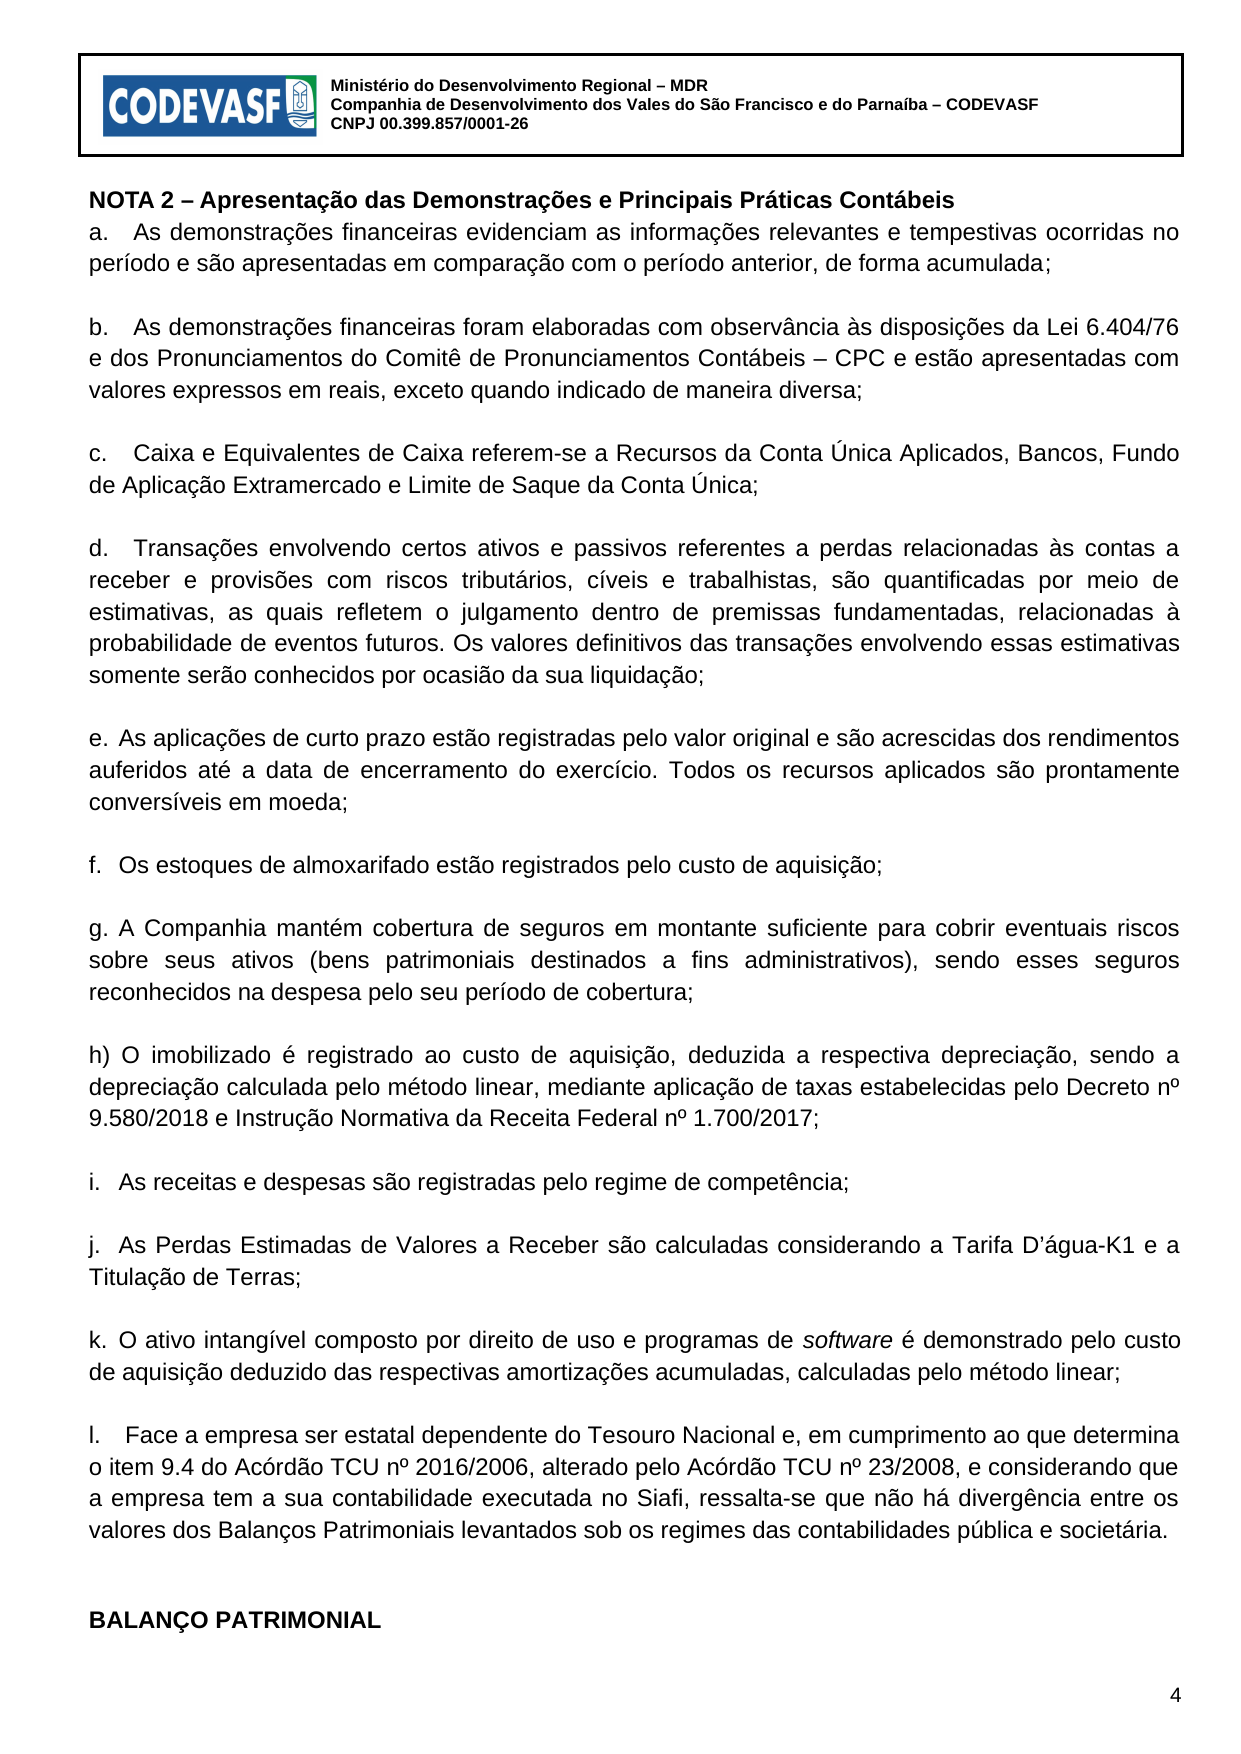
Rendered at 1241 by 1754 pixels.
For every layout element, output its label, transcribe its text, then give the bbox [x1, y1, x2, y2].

list As receitas e despesas são registradas pelo regime de competência; [89, 1168, 1181, 1195]
list A Companhia mantém cobertura de seguros em montante suficiente para cobrir eventuais riscos sobre seus ativos (bens patrimoniais destinados a fins administrativos), sendo esses seguros reconhecidos na despesa pelo seu período de cobertura; [89, 914, 1181, 1005]
list As demonstrações financeiras foram elaboradas com observância às disposições da Lei 6.404/76 e dos Pronunciamentos do Comitê de Pronunciamentos Contábeis – CPC e estão apresentadas com valores expressos em reais, exceto quando indicado de maneira diversa; [89, 313, 1181, 404]
list As aplicações de curto prazo estão registradas pelo valor original e são acrescidas dos rendimentos auferidos até a data de encerramento do exercício. Todos os recursos aplicados são prontamente conversíveis em moeda; [89, 724, 1181, 815]
list Caixa e Equivalentes de Caixa referem-se a Recursos da Conta Única Aplicados, Bancos, Fundo de Aplicação Extramercado e Limite de Saque da Conta Única; [89, 439, 1181, 499]
subtitle NOTA 2 – Apresentação das Demonstrações e Principais Práticas Contábeis [89, 186, 1181, 214]
text h) O imobilizado é registrado ao custo de aquisição, deduzida a respectiva depreciação, sendo a depreciação calculada pelo método linear, mediante aplicação de taxas estabelecidas pelo Decreto nº 9.580/2018 e Instrução Normativa da Receita Federal nº 1.700/2017; [89, 1041, 1181, 1132]
list Os estoques de almoxarifado estão registrados pelo custo de aquisição; [89, 851, 1181, 879]
list Transações envolvendo certos ativos e passivos referentes a perdas relacionadas às contas a receber e provisões com riscos tributários, cíveis e trabalhistas, são quantificadas por meio de estimativas, as quais refletem o julgamento dentro de premissas fundamentadas, relacionadas à probabilidade de eventos futuros. Os valores definitivos das transações envolvendo essas estimativas somente serão conhecidos por ocasião da sua liquidação; [89, 534, 1181, 689]
list O ativo intangível composto por direito de uso e programas de software é demonstrado pelo custo de aquisição deduzido das respectivas amortizações acumuladas, calculadas pelo método linear; [89, 1326, 1181, 1385]
list Face a empresa ser estatal dependente do Tesouro Nacional e, em cumprimento ao que determina o item 9.4 do Acórdão TCU nº 2016/2006, alterado pelo Acórdão TCU nº 23/2008, e considerando que a empresa tem a sua contabilidade executada no Siafi, ressalta-se que não há divergência entre os valores dos Balanços Patrimoniais levantados sob os regimes das contabilidades pública e societária. [89, 1421, 1181, 1544]
list As demonstrações financeiras evidenciam as informações relevantes e tempestivas ocorridas no período e são apresentadas em comparação com o período anterior, de forma acumulada; [89, 218, 1181, 277]
picture [97, 69, 323, 145]
text BALANÇO PATRIMONIAL [89, 1606, 1181, 1633]
list As Perdas Estimadas de Valores a Receber são calculadas considerando a Tarifa D’água-K1 e a Titulação de Terras; [89, 1231, 1181, 1290]
